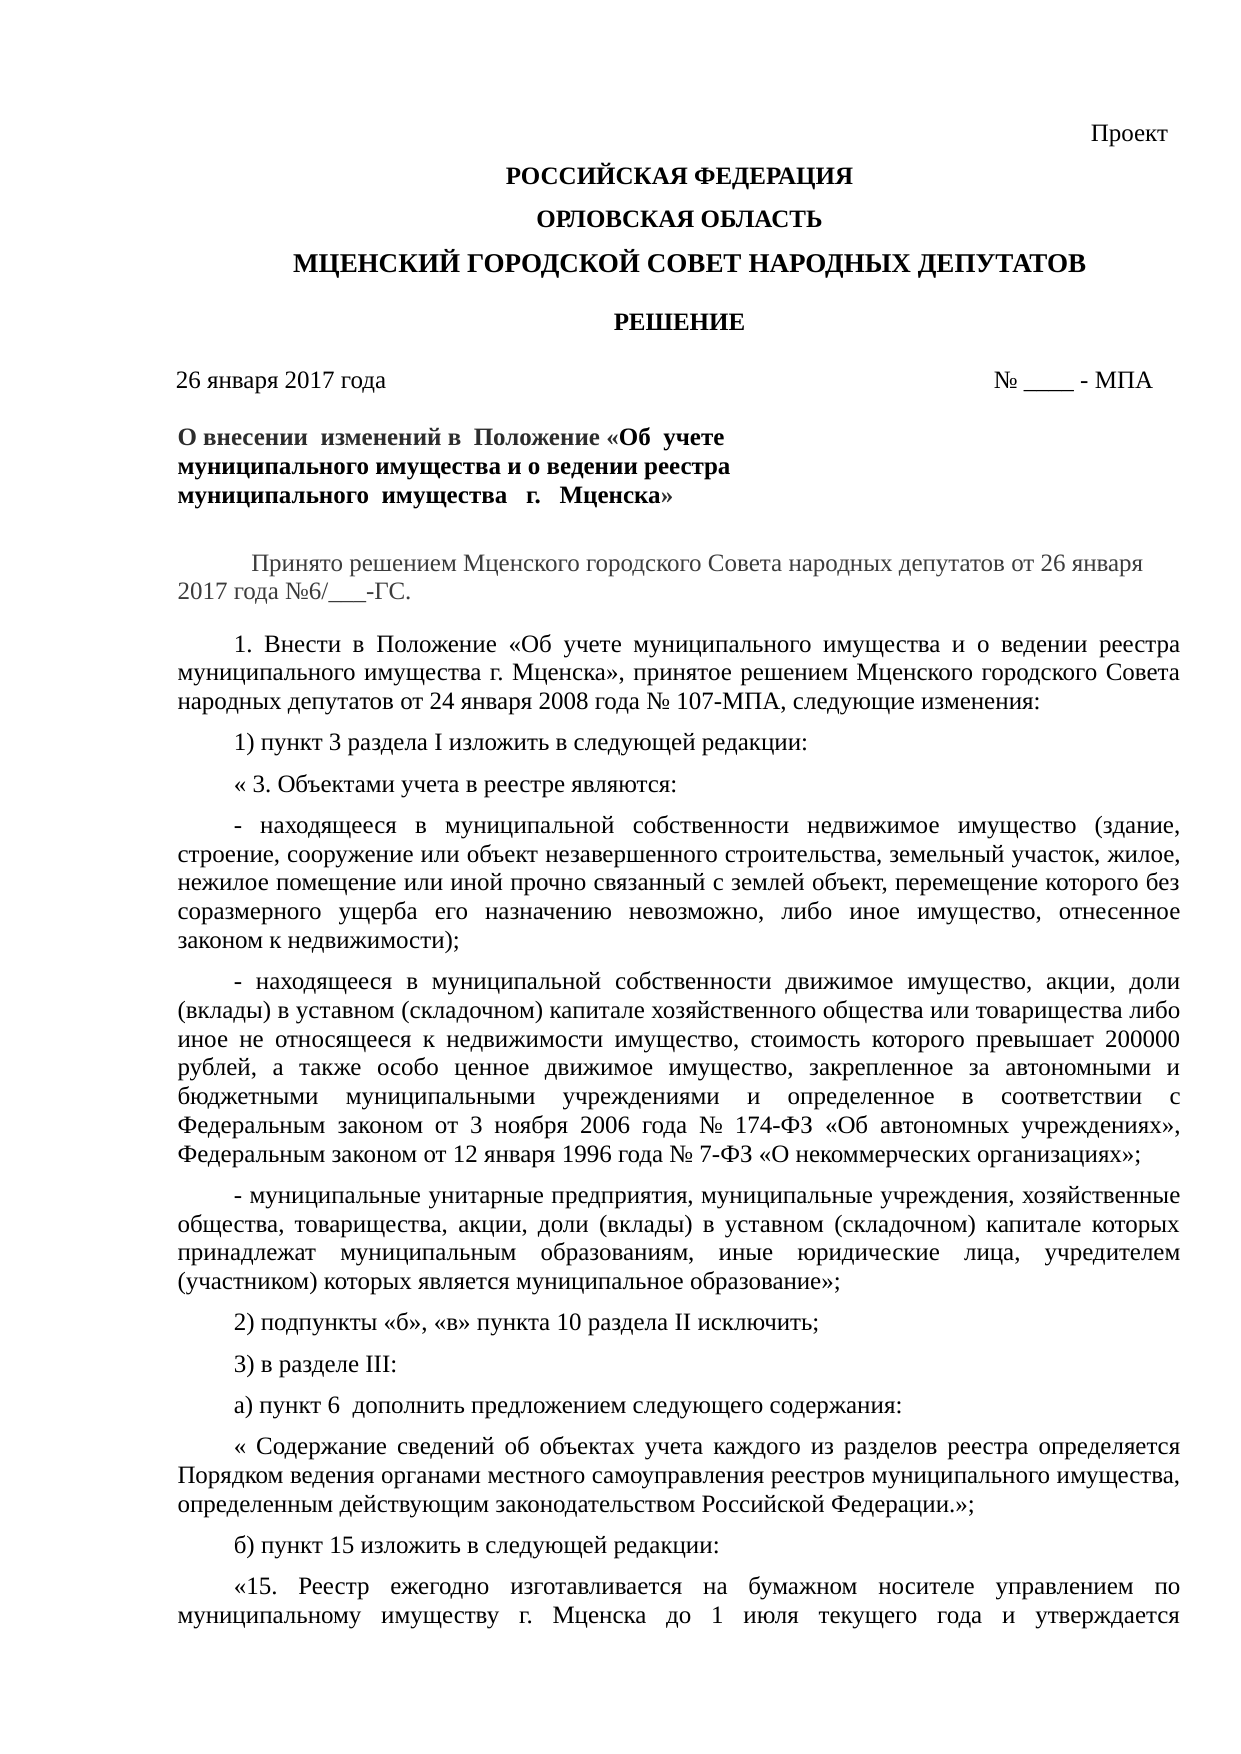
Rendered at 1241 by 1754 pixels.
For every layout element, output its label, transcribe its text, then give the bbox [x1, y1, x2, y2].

text - находящееся в муниципальной собственности недвижимое имущество (здание, строение, сооружение или объект незавершенного строительства, земельный участок, жилое, нежилое помещение или иной прочно связанный с землей объект, перемещение которого без соразмерного ущерба его назначению невозможно, либо иное имущество, отнесенное законом к недвижимости); [177, 810, 1181, 954]
text б) пункт 15 изложить в следующей редакции: [177, 1530, 1181, 1559]
text 2) подпункты «б», «в» пункта 10 раздела II исключить; [177, 1307, 1181, 1336]
text РЕШЕНИЕ [177, 307, 1181, 336]
text - находящееся в муниципальной собственности движимое имущество, акции, доли (вклады) в уставном (складочном) капитале хозяйственного общества или товарищества либо иное не относящееся к недвижимости имущество, стоимость которого превышает 200000 рублей, а также особо ценное движимое имущество, закрепленное за автономными и бюджетными муниципальными учреждениями и определенное в соответствии с Федеральным законом от 3 ноября 2006 года № 174-ФЗ «Об автономных учреждениях», Федеральным законом от 12 января 1996 года № 7-ФЗ «О некоммерческих организациях»; [177, 966, 1181, 1167]
text О внесении изменений в Положение «Об учете [177, 422, 1181, 451]
text «15. Реестр ежегодно изготавливается на бумажном носителе управлением по муниципальному имуществу г. Мценска до 1 июля текущего года и утверждается [177, 1571, 1181, 1629]
text 1) пункт 3 раздела I изложить в следующей редакции: [177, 727, 1181, 756]
text а) пункт 6 дополнить предложением следующего содержания: [177, 1390, 1181, 1419]
text 1. Внести в Положение «Об учете муниципального имущества и о ведении реестра муниципального имущества г. Мценска», принятое решением Мценского городского Совета народных депутатов от 24 января 2008 года № 107-МПА, следующие изменения: [177, 629, 1181, 715]
text « 3. Объектами учета в реестре являются: [177, 769, 1181, 797]
text Проект [177, 118, 1181, 147]
text ОРЛОВСКАЯ ОБЛАСТЬ [177, 204, 1181, 233]
text - муниципальные унитарные предприятия, муниципальные учреждения, хозяйственные общества, товарищества, акции, доли (вклады) в уставном (складочном) капитале которых принадлежат муниципальным образованиям, иные юридические лица, учредителем (участником) которых является муниципальное образование»; [177, 1180, 1181, 1295]
text муниципального имущества и о ведении реестра [177, 451, 1181, 480]
text муниципального имущества г. Мценска» [177, 480, 1181, 509]
text Принято решением Мценского городского Совета народных депутатов от 26 января 2017 года №6/___-ГС. [177, 548, 1181, 605]
text 26 января 2017 года № ____ - МПА [176, 365, 1181, 394]
subtitle МЦЕНСКИЙ ГОРОДСКОЙ СОВЕТ НАРОДНЫХ ДЕПУТАТОВ [177, 247, 1181, 279]
text « Содержание сведений об объектах учета каждого из разделов реестра определяется Порядком ведения органами местного самоуправления реестров муниципального имущества, определенным действующим законодательством Российской Федерации.»; [177, 1431, 1181, 1517]
text 3) в разделе III: [177, 1349, 1181, 1377]
text РОССИЙСКАЯ ФЕДЕРАЦИЯ [177, 161, 1181, 190]
